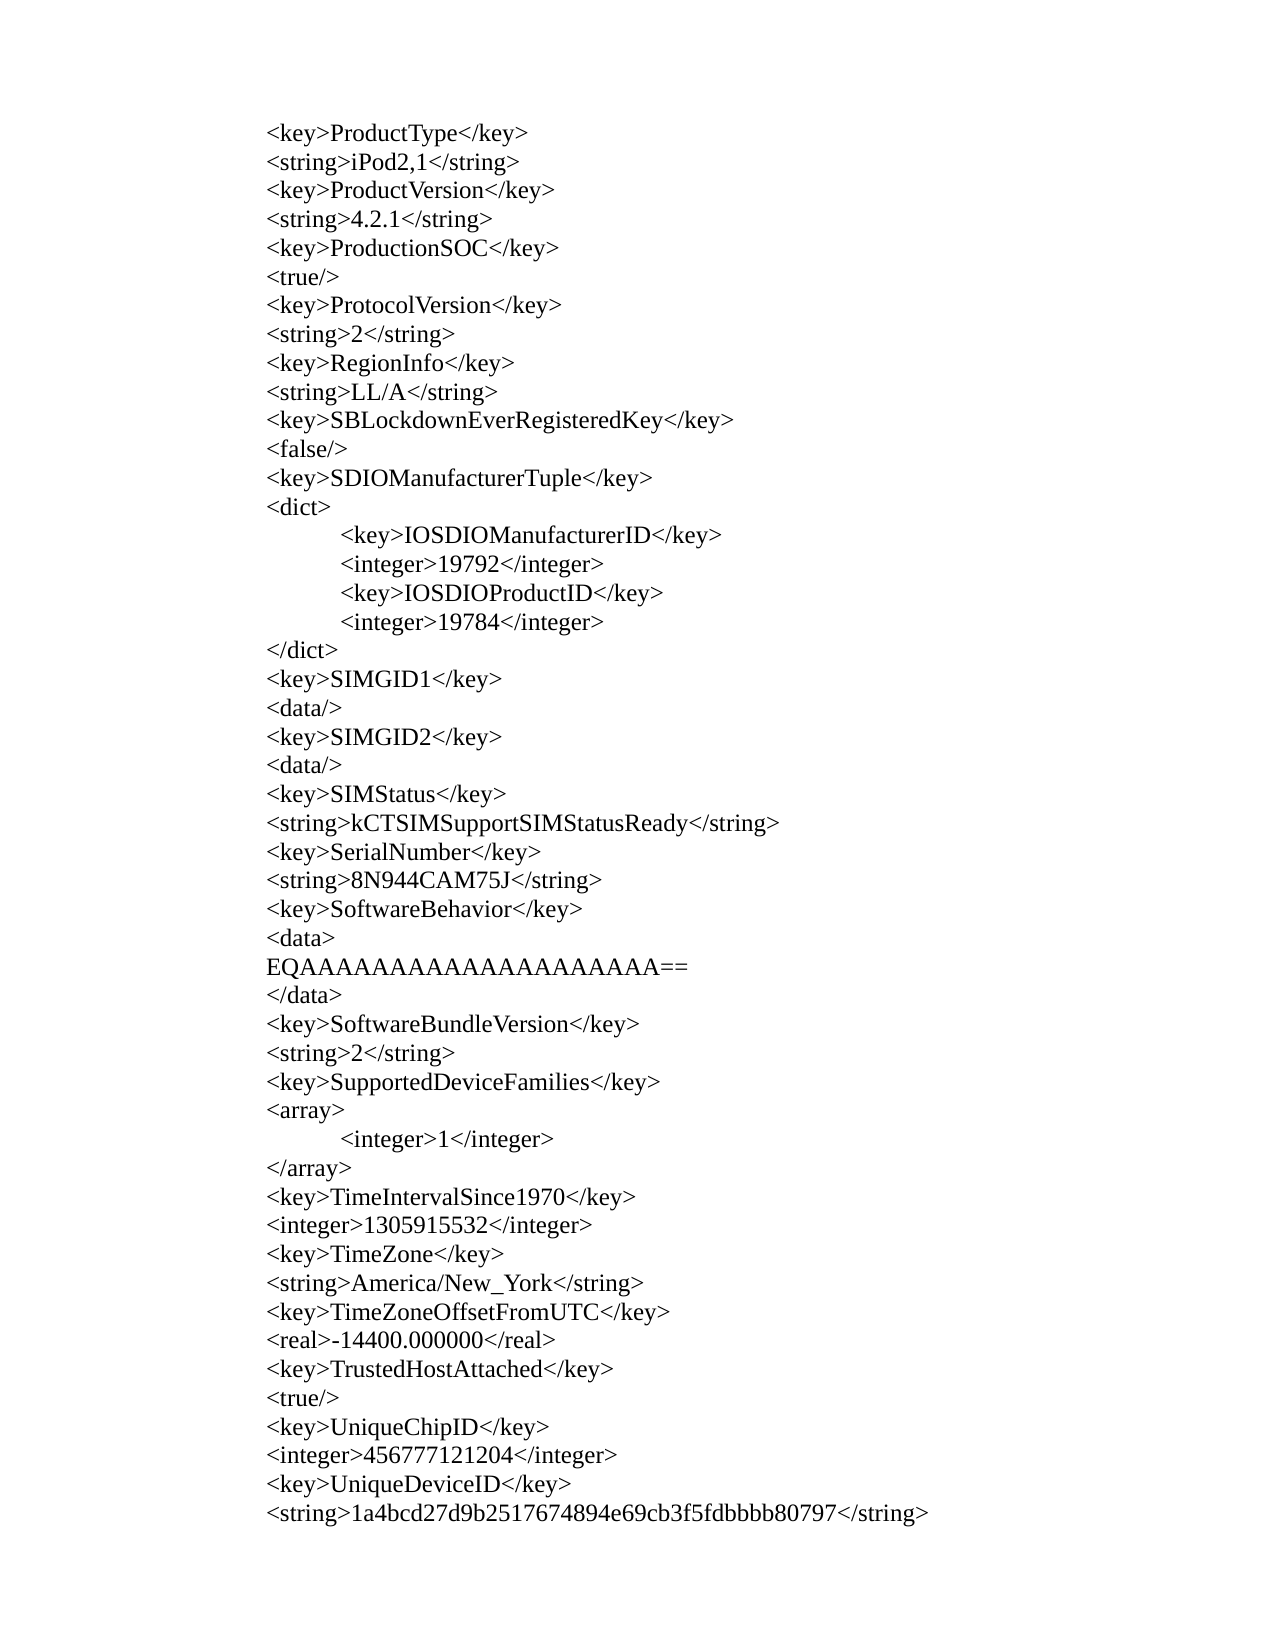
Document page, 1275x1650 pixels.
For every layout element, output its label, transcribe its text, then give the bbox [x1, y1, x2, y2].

text </data> [118, 981, 1157, 1009]
text <key>ProductVersion</key> [118, 176, 1157, 204]
text EQAAAAAAAAAAAAAAAAAAAA== [118, 952, 1157, 981]
text <key>SerialNumber</key> [118, 837, 1157, 866]
text </array> [118, 1153, 1157, 1182]
text <key>UniqueChipID</key> [118, 1412, 1157, 1441]
text <false/> [118, 434, 1157, 463]
text <key>SIMStatus</key> [118, 779, 1157, 808]
text <key>SupportedDeviceFamilies</key> [118, 1067, 1157, 1096]
text <key>IOSDIOProductID</key> [118, 578, 1157, 607]
text </dict> [118, 636, 1157, 664]
text <integer>19784</integer> [118, 607, 1157, 636]
text <key>SoftwareBundleVersion</key> [118, 1009, 1157, 1038]
text <integer>1</integer> [118, 1124, 1157, 1153]
text <string>1a4bcd27d9b2517674894e69cb3f5fdbbbb80797</string> [118, 1498, 1157, 1527]
text <string>4.2.1</string> [118, 204, 1157, 233]
text <string>2</string> [118, 319, 1157, 348]
text <key>SoftwareBehavior</key> [118, 894, 1157, 923]
text <key>TimeZone</key> [118, 1239, 1157, 1268]
text <key>RegionInfo</key> [118, 348, 1157, 377]
text <key>ProtocolVersion</key> [118, 291, 1157, 319]
text <integer>456777121204</integer> [118, 1441, 1157, 1469]
text <dict> [118, 492, 1157, 521]
text <true/> [118, 262, 1157, 291]
text <data/> [118, 751, 1157, 779]
text <integer>19792</integer> [118, 549, 1157, 578]
text <key>SIMGID1</key> [118, 664, 1157, 693]
text <array> [118, 1096, 1157, 1124]
text <key>IOSDIOManufacturerID</key> [118, 521, 1157, 549]
text <string>2</string> [118, 1038, 1157, 1067]
text <string>8N944CAM75J</string> [118, 866, 1157, 894]
text <key>UniqueDeviceID</key> [118, 1469, 1157, 1498]
text <data/> [118, 693, 1157, 722]
text <key>ProductionSOC</key> [118, 233, 1157, 262]
text <string>kCTSIMSupportSIMStatusReady</string> [118, 808, 1157, 837]
text <key>SBLockdownEverRegisteredKey</key> [118, 406, 1157, 434]
text <key>SIMGID2</key> [118, 722, 1157, 751]
text <data> [118, 923, 1157, 952]
text <key>TrustedHostAttached</key> [118, 1354, 1157, 1383]
text <string>America/New_York</string> [118, 1268, 1157, 1297]
text <real>-14400.000000</real> [118, 1326, 1157, 1354]
text <key>TimeZoneOffsetFromUTC</key> [118, 1297, 1157, 1326]
text <key>SDIOManufacturerTuple</key> [118, 463, 1157, 492]
text <string>iPod2,1</string> [118, 147, 1157, 176]
text <true/> [118, 1383, 1157, 1412]
text <key>TimeIntervalSince1970</key> [118, 1182, 1157, 1211]
text <key>ProductType</key> [118, 118, 1157, 147]
text <string>LL/A</string> [118, 377, 1157, 406]
text <integer>1305915532</integer> [118, 1211, 1157, 1239]
